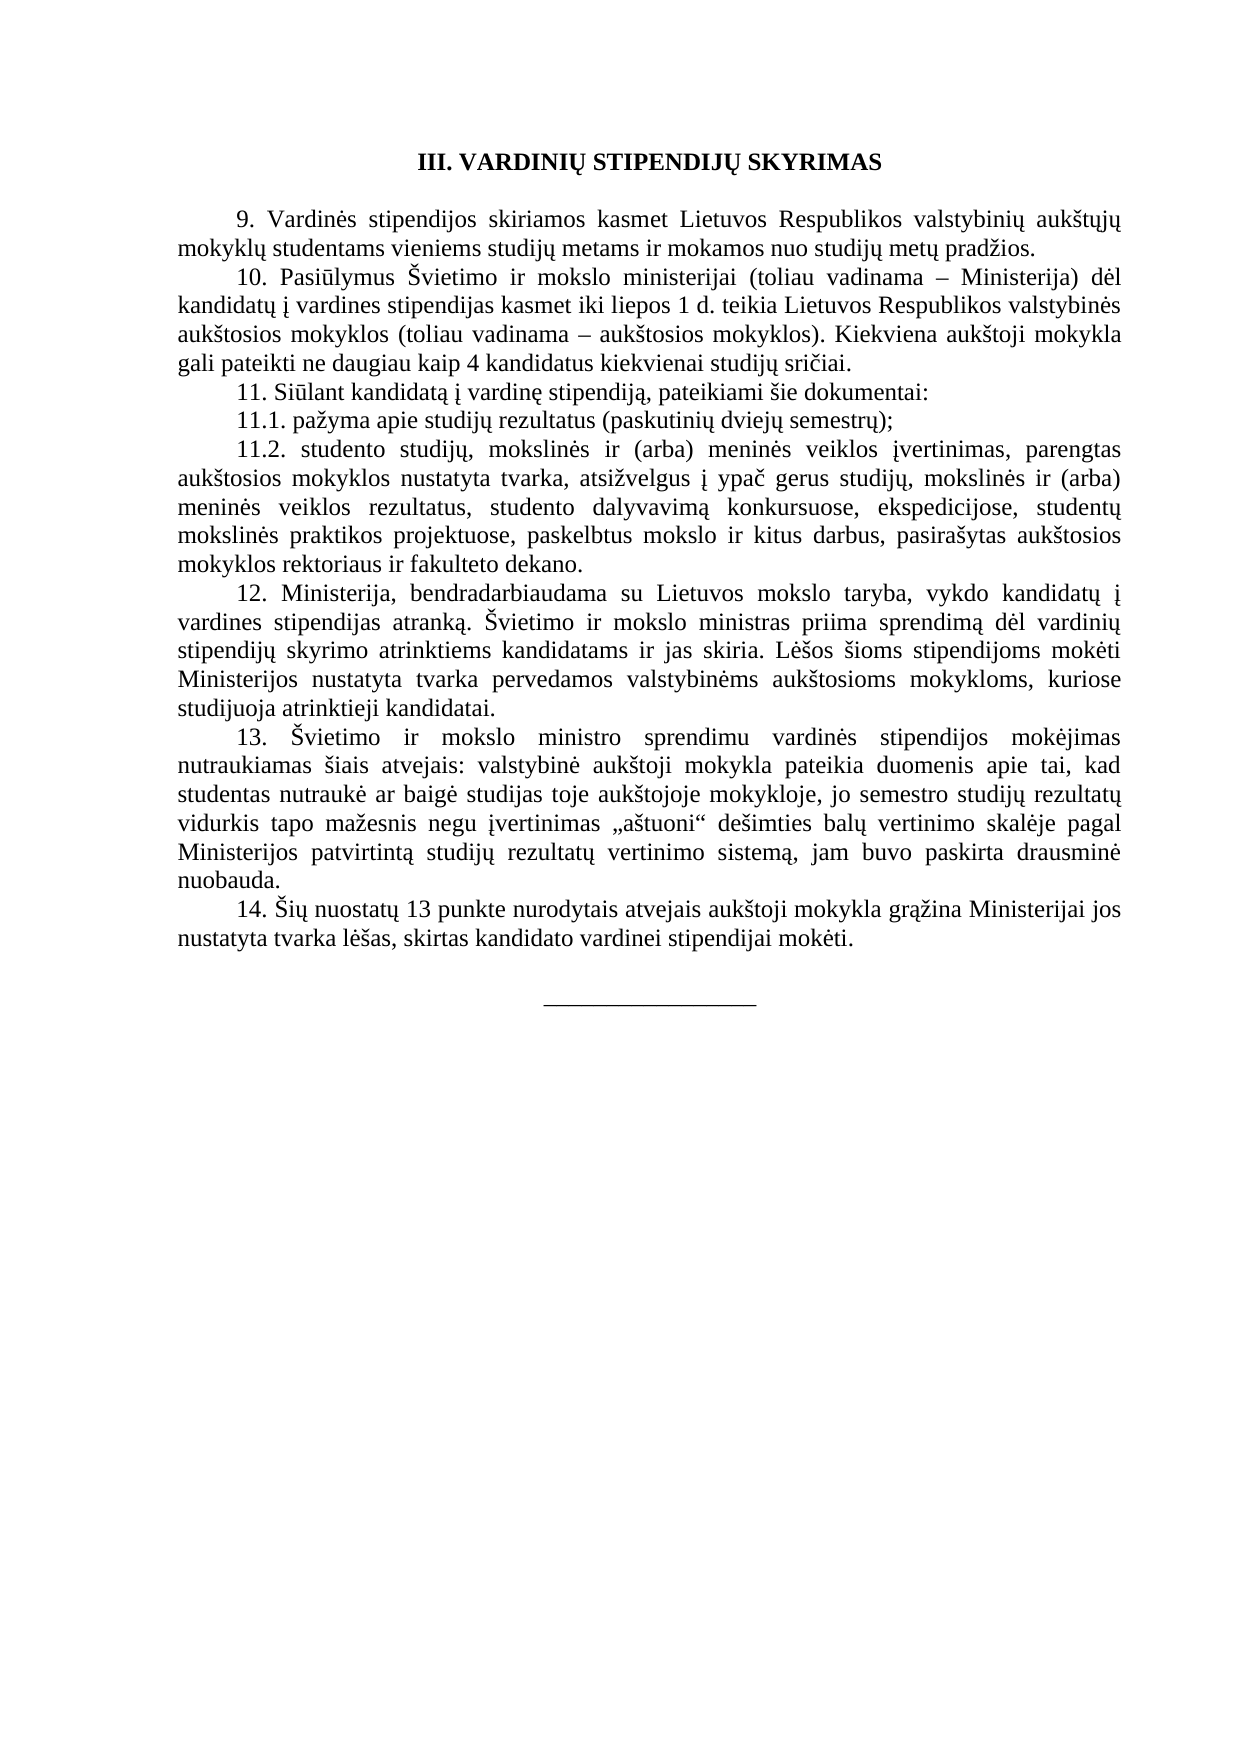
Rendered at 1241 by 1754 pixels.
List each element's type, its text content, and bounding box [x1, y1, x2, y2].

text 11.2. studento studijų, mokslinės ir (arba) meninės veiklos įvertinimas, parengtas aukštosios mokyklos nustatyta tvarka, atsižvelgus į ypač gerus studijų, mokslinės ir (arba) meninės veiklos rezultatus, studento dalyvavimą konkursuose, ekspedicijose, studentų mokslinės praktikos projektuose, paskelbtus mokslo ir kitus darbus, pasirašytas aukštosios mokyklos rektoriaus ir fakulteto dekano. [177, 434, 1122, 578]
text 13. Švietimo ir mokslo ministro sprendimu vardinės stipendijos mokėjimas nutraukiamas šiais atvejais: valstybinė aukštoji mokykla pateikia duomenis apie tai, kad studentas nutraukė ar baigė studijas toje aukštojoje mokykloje, jo semestro studijų rezultatų vidurkis tapo mažesnis negu įvertinimas „aštuoni“ dešimties balų vertinimo skalėje pagal Ministerijos patvirtintą studijų rezultatų vertinimo sistemą, jam buvo paskirta drausminė nuobauda. [177, 722, 1122, 894]
text 9. Vardinės stipendijos skiriamos kasmet Lietuvos Respublikos valstybinių aukštųjų mokyklų studentams vieniems studijų metams ir mokamos nuo studijų metų pradžios. [177, 204, 1122, 262]
text _________________ [177, 981, 1122, 1009]
text 12. Ministerija, bendradarbiaudama su Lietuvos mokslo taryba, vykdo kandidatų į vardines stipendijas atranką. Švietimo ir mokslo ministras priima sprendimą dėl vardinių stipendijų skyrimo atrinktiems kandidatams ir jas skiria. Lėšos šioms stipendijoms mokėti Ministerijos nustatyta tvarka pervedamos valstybinėms aukštosioms mokykloms, kuriose studijuoja atrinktieji kandidatai. [177, 578, 1122, 722]
text III. VARDINIŲ STIPENDIJŲ SKYRIMAS [177, 147, 1122, 176]
text 14. Šių nuostatų 13 punkte nurodytais atvejais aukštoji mokykla grąžina Ministerijai jos nustatyta tvarka lėšas, skirtas kandidato vardinei stipendijai mokėti. [177, 894, 1122, 952]
text 11. Siūlant kandidatą į vardinę stipendiją, pateikiami šie dokumentai: [177, 377, 1122, 406]
text 10. Pasiūlymus Švietimo ir mokslo ministerijai (toliau vadinama – Ministerija) dėl kandidatų į vardines stipendijas kasmet iki liepos 1 d. teikia Lietuvos Respublikos valstybinės aukštosios mokyklos (toliau vadinama – aukštosios mokyklos). Kiekviena aukštoji mokykla gali pateikti ne daugiau kaip 4 kandidatus kiekvienai studijų sričiai. [177, 262, 1122, 377]
text 11.1. pažyma apie studijų rezultatus (paskutinių dviejų semestrų); [177, 406, 1122, 434]
